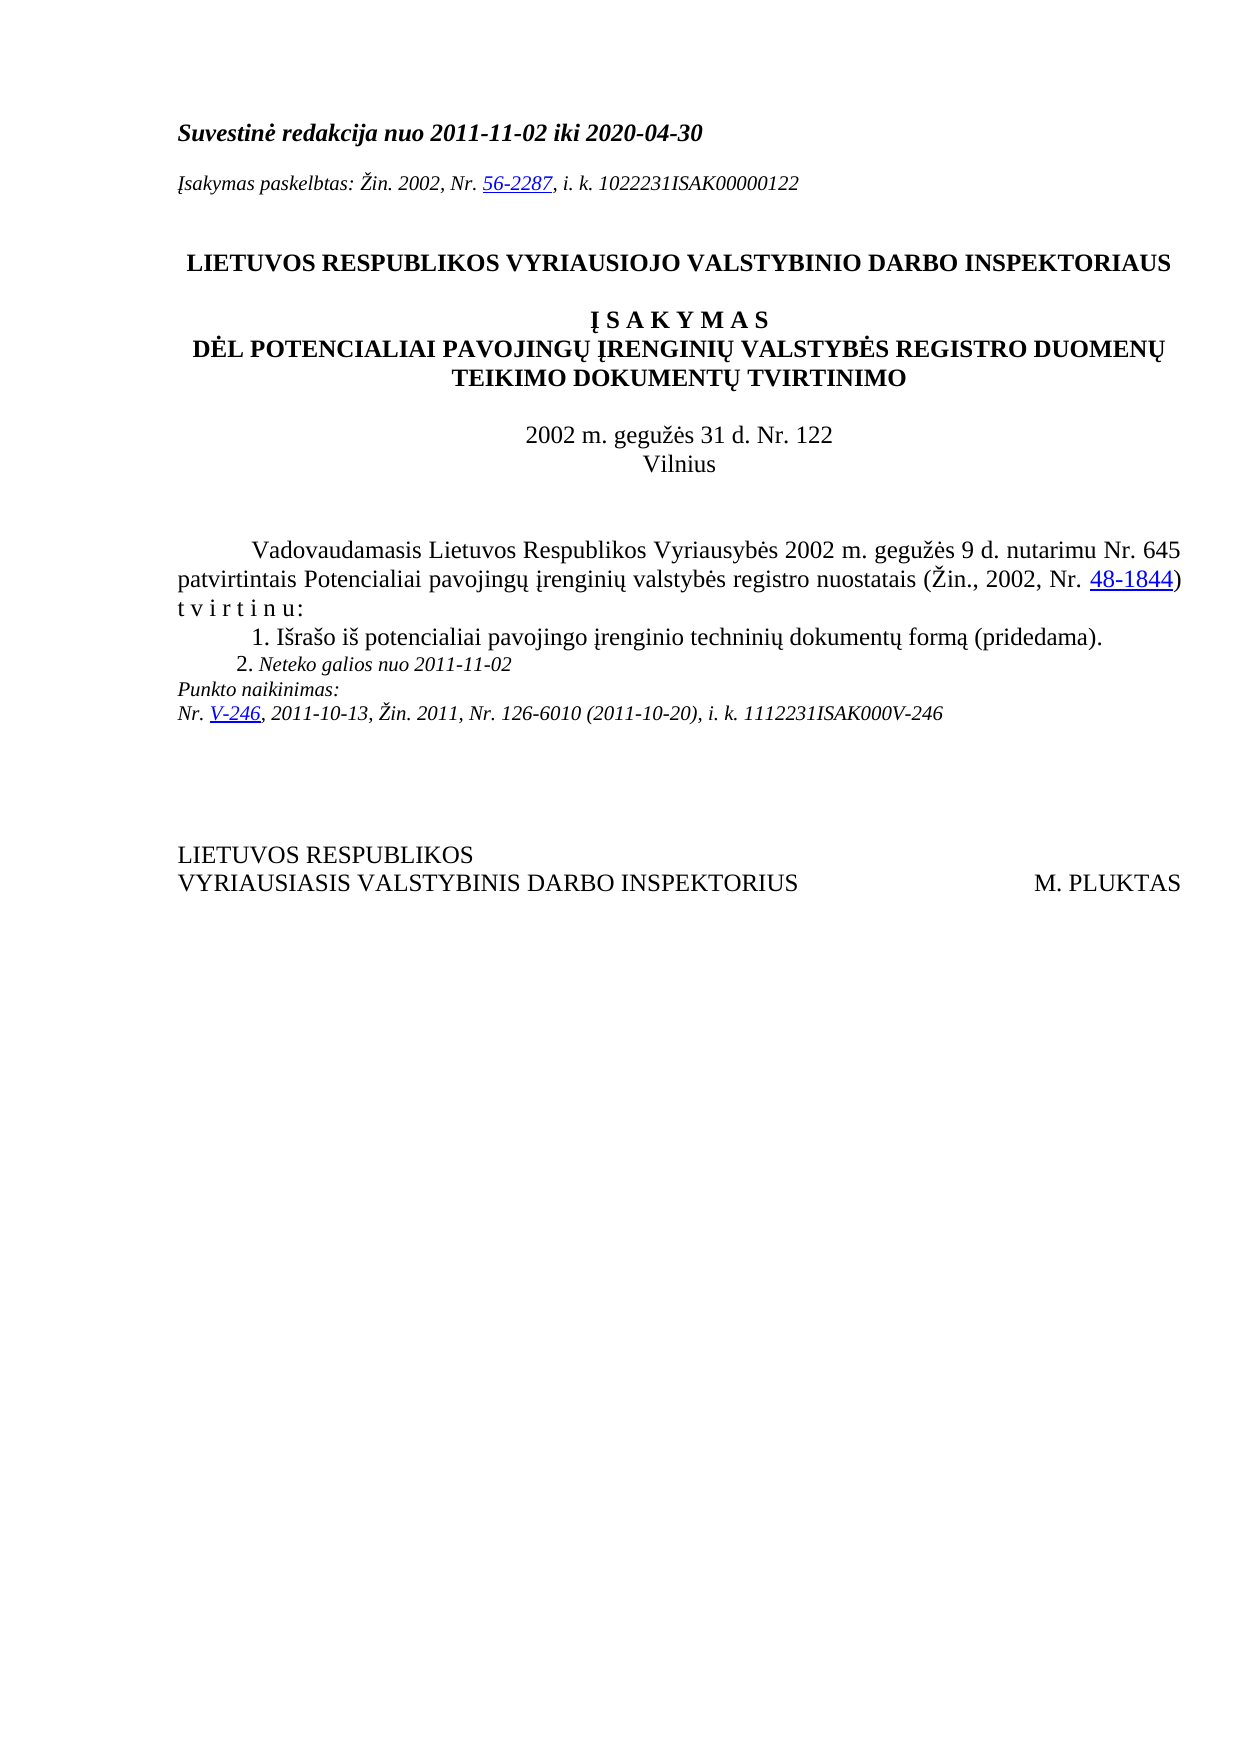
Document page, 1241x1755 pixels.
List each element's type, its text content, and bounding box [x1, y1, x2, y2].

text Vilnius [177, 449, 1181, 478]
text Įsakymas paskelbtas: Žin. 2002, Nr. 56-2287, i. k. 1022231ISAK00000122 [177, 171, 1181, 195]
text 2002 m. gegužės 31 d. Nr. 122 [177, 420, 1181, 449]
text LIETUVOS RESPUBLIKOS VYRIAUSIOJO VALSTYBINIO DARBO INSPEKTORIAUS [177, 248, 1181, 277]
text 2. Neteko galios nuo 2011-11-02 [177, 650, 1181, 677]
text Punkto naikinimas: [177, 677, 1181, 701]
text Vadovaudamasis Lietuvos Respublikos Vyriausybės 2002 m. gegužės 9 d. nutarimu Nr. 645 patvirtintais Potencialiai pavojingų įrenginių valstybės registro nuostatais (Žin., 2002, Nr. 48-1844) tvirtinu: [177, 535, 1181, 622]
text Suvestinė redakcija nuo 2011-11-02 iki 2020-04-30 [177, 118, 1181, 147]
text VYRIAUSIASIS VALSTYBINIS DARBO INSPEKTORIUS M. PLUKTAS [177, 868, 1181, 897]
text Į S A K Y M A S [177, 305, 1181, 334]
text LIETUVOS RESPUBLIKOS [177, 840, 1181, 868]
text 1. Išrašo iš potencialiai pavojingo įrenginio techninių dokumentų formą (pridedama). [177, 622, 1181, 650]
text DĖL POTENCIALIAI PAVOJINGŲ ĮRENGINIŲ VALSTYBĖS REGISTRO DUOMENŲ TEIKIMO DOKUMENTŲ TVIRTINIMO [177, 334, 1181, 392]
text Nr. V-246, 2011-10-13, Žin. 2011, Nr. 126-6010 (2011-10-20), i. k. 1112231ISAK000V-246 [177, 701, 1181, 725]
